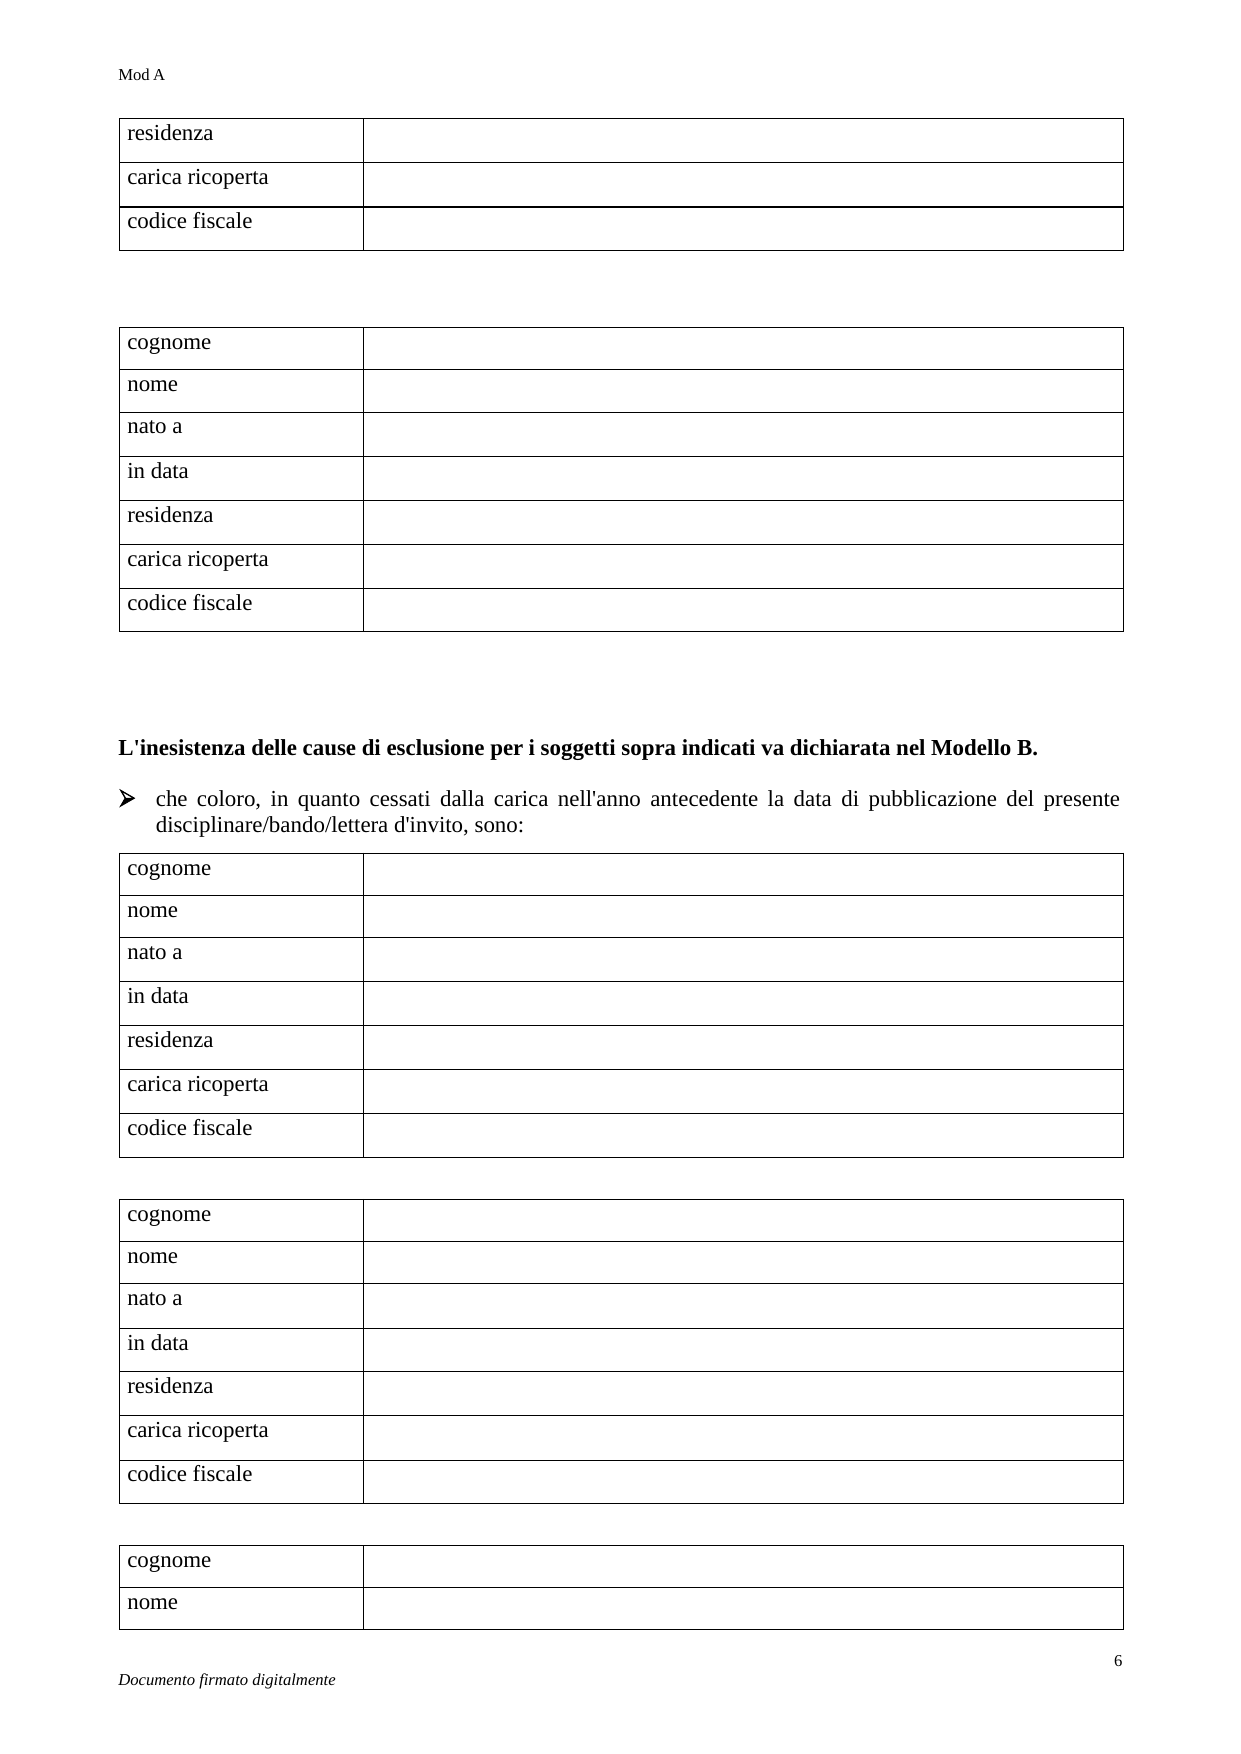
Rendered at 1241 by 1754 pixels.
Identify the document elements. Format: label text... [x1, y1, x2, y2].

table_header cognome [120, 854, 363, 895]
table_cell [364, 163, 1123, 206]
table_cell [364, 457, 1123, 499]
table_cell [364, 1284, 1123, 1327]
table_header cognome [120, 328, 363, 369]
table_header [364, 328, 1123, 369]
table_cell [364, 896, 1123, 937]
table_cell codice fiscale [120, 589, 363, 631]
table_cell [364, 370, 1123, 412]
table_cell codice fiscale [120, 208, 363, 250]
list che coloro, in quanto cessati dalla carica nell'anno antecedente la data di pubblicazione del presente disciplinare/bando/lettera d'invito, sono: [118, 785, 1122, 838]
table_cell carica ricoperta [120, 545, 363, 588]
table_cell nome [120, 1242, 363, 1283]
table_cell in data [120, 1329, 363, 1371]
table_cell [364, 1461, 1123, 1503]
table_header cognome [120, 1200, 363, 1241]
table_cell in data [120, 457, 363, 499]
table_cell [364, 938, 1123, 981]
table_cell [364, 1114, 1123, 1157]
table_cell codice fiscale [120, 1114, 363, 1157]
table_cell residenza [120, 1026, 363, 1069]
table_cell carica ricoperta [120, 1416, 363, 1459]
table_cell [364, 545, 1123, 588]
table_cell nato a [120, 413, 363, 456]
table_header [364, 1200, 1123, 1241]
table_cell nome [120, 1588, 363, 1629]
table_cell residenza [120, 501, 363, 544]
table_cell [364, 501, 1123, 544]
table_cell nato a [120, 1284, 363, 1327]
table_cell [364, 1372, 1123, 1415]
table_cell nome [120, 370, 363, 412]
table_cell residenza [120, 119, 363, 162]
table_cell [364, 208, 1123, 250]
table_cell [364, 1416, 1123, 1459]
table_cell [364, 1329, 1123, 1371]
table_cell nato a [120, 938, 363, 981]
text L'inesistenza delle cause di esclusione per i soggetti sopra indicati va dichiarata nel Modello B. [118, 734, 1122, 760]
table_header [364, 1546, 1123, 1587]
table_cell [364, 413, 1123, 456]
table_cell [364, 982, 1123, 1025]
table_cell [364, 1242, 1123, 1283]
table_header [364, 854, 1123, 895]
table_cell codice fiscale [120, 1461, 363, 1503]
table_cell nome [120, 896, 363, 937]
table_cell carica ricoperta [120, 1070, 363, 1113]
table_cell [364, 589, 1123, 631]
table_header cognome [120, 1546, 363, 1587]
table_cell carica ricoperta [120, 163, 363, 206]
table_cell [364, 119, 1123, 162]
table_cell [364, 1026, 1123, 1069]
table_cell [364, 1588, 1123, 1629]
table_cell in data [120, 982, 363, 1025]
table_cell [364, 1070, 1123, 1113]
table_cell residenza [120, 1372, 363, 1415]
